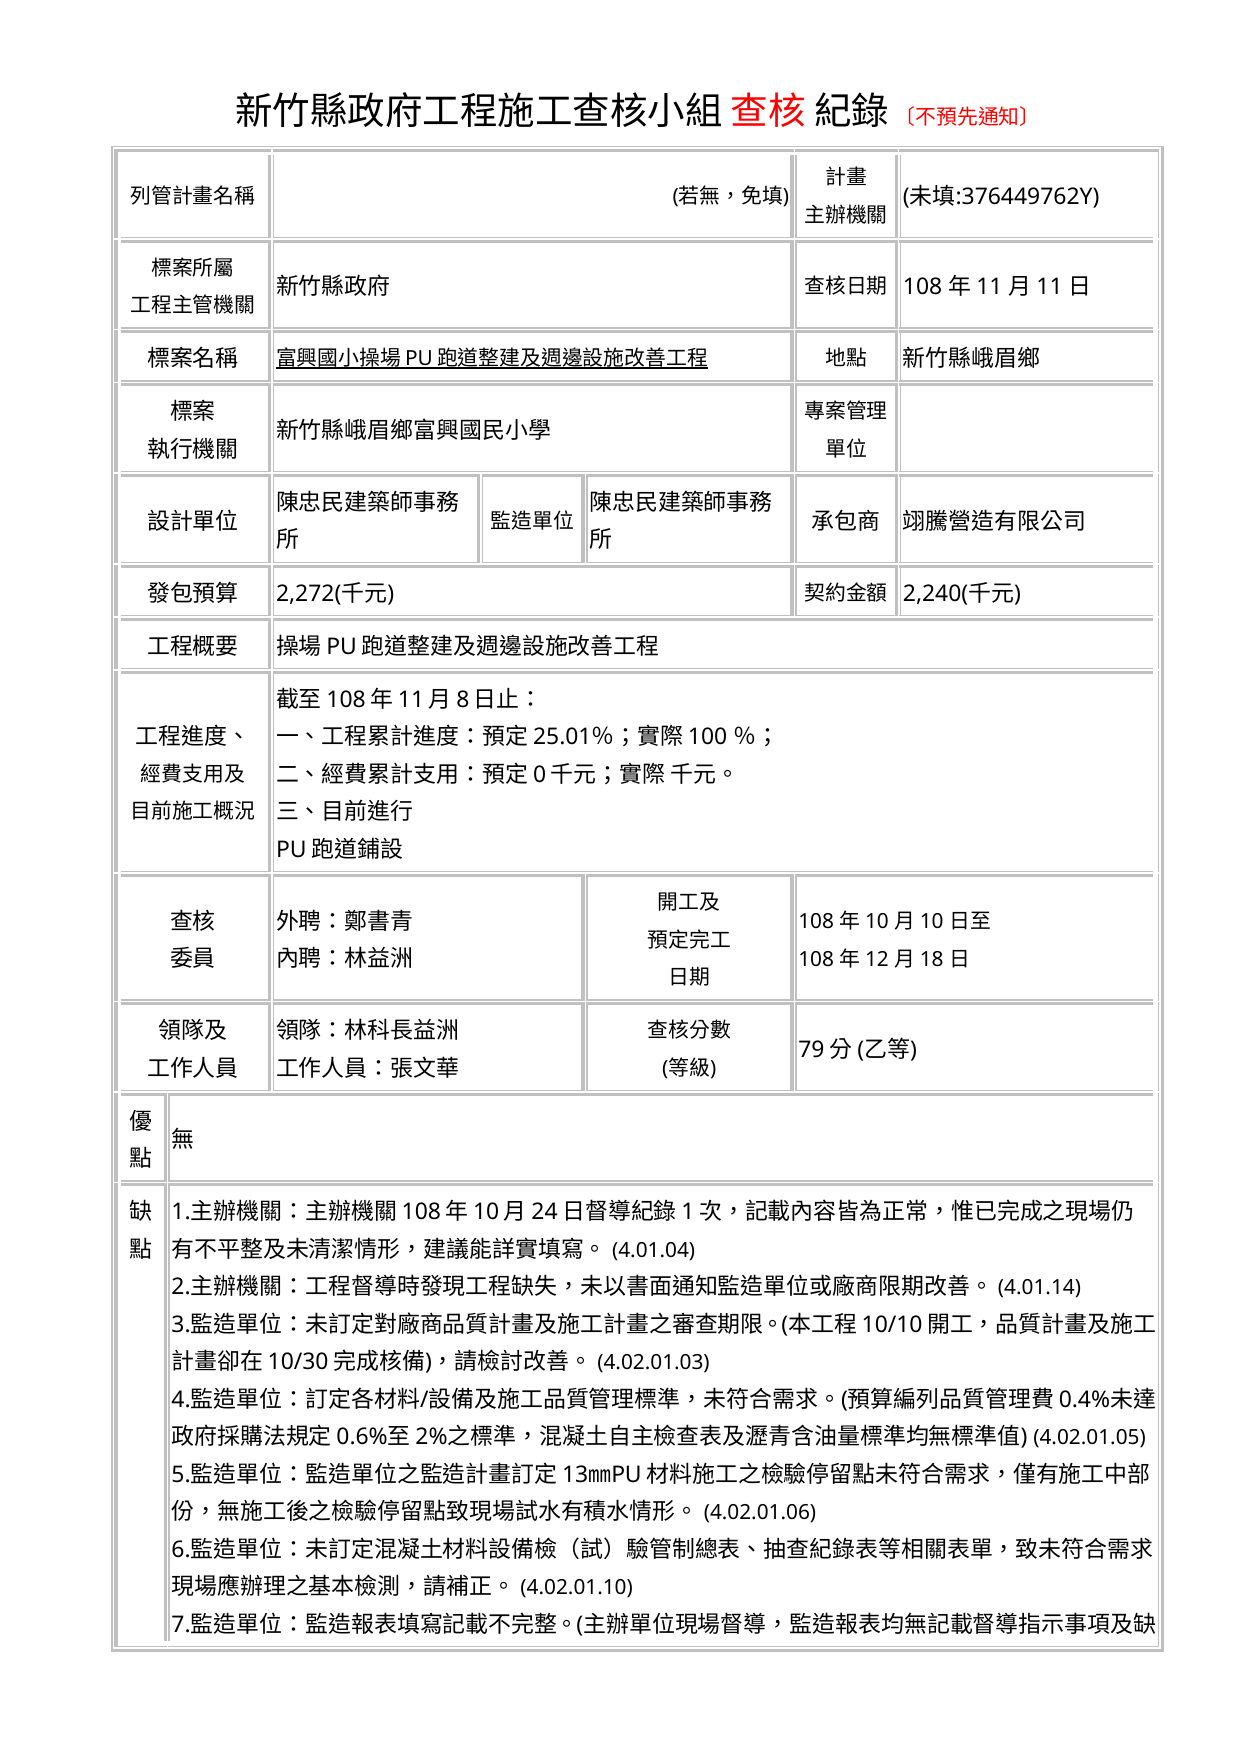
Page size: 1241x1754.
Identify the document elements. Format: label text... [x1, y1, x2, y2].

table_header (若無，免填) [271, 147, 793, 236]
table_cell 領隊：林科長益洲 工作人員：張文華 [274, 1005, 581, 1089]
table_cell 設計單位 [114, 471, 271, 561]
table_cell 標案所屬 工程主管機關 [114, 236, 271, 327]
table_cell 發包預算 [114, 561, 271, 614]
text 新竹縣政府工程施工查核小組 查核 紀錄 〔不預先通知〕 [94, 71, 1181, 146]
table_cell 新竹縣政府 [274, 243, 790, 327]
table_cell 富興國小操場PU跑道整建及週邊設施改善工程 [274, 333, 790, 380]
table_cell 優 點 [114, 1090, 167, 1180]
table_cell 操場PU跑道整建及週邊設施改善工程 [271, 615, 1161, 668]
table_cell 承包商 [797, 477, 895, 561]
table_header 計畫 主辦機關 [794, 147, 898, 236]
table_cell 工程進度、 經費支用及 目前施工概況 [114, 668, 271, 871]
table_cell 地點 [797, 333, 895, 380]
table_cell 2,240(千元) [898, 561, 1161, 614]
table_cell 2,272(千元) [274, 568, 790, 614]
table_header (未填:376449762Y) [898, 147, 1161, 236]
table_cell 108 年 10 月 10 日至 108 年 12 月 18 日 [794, 871, 1161, 999]
table_cell 翊騰營造有限公司 [898, 471, 1161, 561]
table_cell 陳忠民建築師事務所 [274, 477, 477, 561]
table_cell 缺 點 [114, 1180, 167, 1646]
table_cell 專案管理 單位 [797, 386, 895, 471]
table_cell 工程概要 [114, 615, 271, 668]
table_cell 108 年 11 月 11 日 [898, 236, 1161, 327]
table_cell 陳忠民建築師事務所 [588, 477, 790, 561]
table_cell 契約金額 [797, 568, 895, 614]
table_cell 1.主辦機關：主辦機關108年10月24日督導紀錄1次，記載內容皆為正常，惟已完成之現場仍有不平整及未清潔情形，建議能詳實填寫。 (4.01.04) 2.主辦機關：工程督導時發現工程缺失，未以書面通知監造單位或廠商限期改善。 (4.01.14) 3.監造單位：未訂定對廠商品質計畫及施工計畫之審查期限。(本工程10/10開工，品質計畫及施工計畫卻在10/30完成核備)，請檢討改善。 (4.02.01.03) 4.監造單位：訂定各材料/設備及施工品質管理標準，未符合需求。(預算編列品質管理費0.4%未達政府採購法規定0.6%至2%之標準，混凝土自主檢查表及瀝青含油量標準均無標準值) (4.02.01.05) 5.監造單位：監造單位之監造計畫訂定13㎜PU材料施工之檢驗停留點未符合需求，僅有施工中部份，無施工後之檢驗停留點致現場試水有積水情形。 (4.02.01.06) 6.監造單位：未訂定混凝土材料設備檢（試）驗管制總表、抽查紀錄表等相關表單，致未符合需求現場應辦理之基本檢測，請補正。 (4.02.01.10) 7.監造單位：監造報表填寫記載不完整。(主辦單位現場督導，監造報表均無記載督導指示事項及缺 [167, 1180, 1161, 1646]
table_cell 查核 委員 [114, 871, 271, 999]
table_cell 標案名稱 [114, 327, 271, 380]
table_cell [898, 380, 1161, 471]
table_cell 開工及 預定完工 日期 [588, 877, 790, 999]
table_cell 截至108年11月8日止： 一、工程累計進度：預定 25.01％；實際100 ％； 二、經費累計支用：預定 0千元；實際 千元。 三、目前進行 PU跑道鋪設 [271, 668, 1161, 871]
table_cell 新竹縣峨眉鄉富興國民小學 [274, 386, 790, 471]
table_cell 查核日期 [797, 243, 895, 327]
table_cell 領隊及 工作人員 [114, 999, 271, 1089]
table_cell 新竹縣峨眉鄉 [898, 327, 1161, 380]
table_cell 查核分數 (等級) [588, 1005, 790, 1089]
table_cell 監造單位 [483, 477, 581, 561]
table_header 列管計畫名稱 [118, 152, 271, 236]
table_cell 標案 執行機關 [114, 380, 271, 471]
table_cell 無 [167, 1090, 1161, 1180]
table_cell 79分 (乙等) [794, 999, 1161, 1089]
table_cell 外聘：鄭書青 內聘：林益洲 [274, 877, 581, 999]
